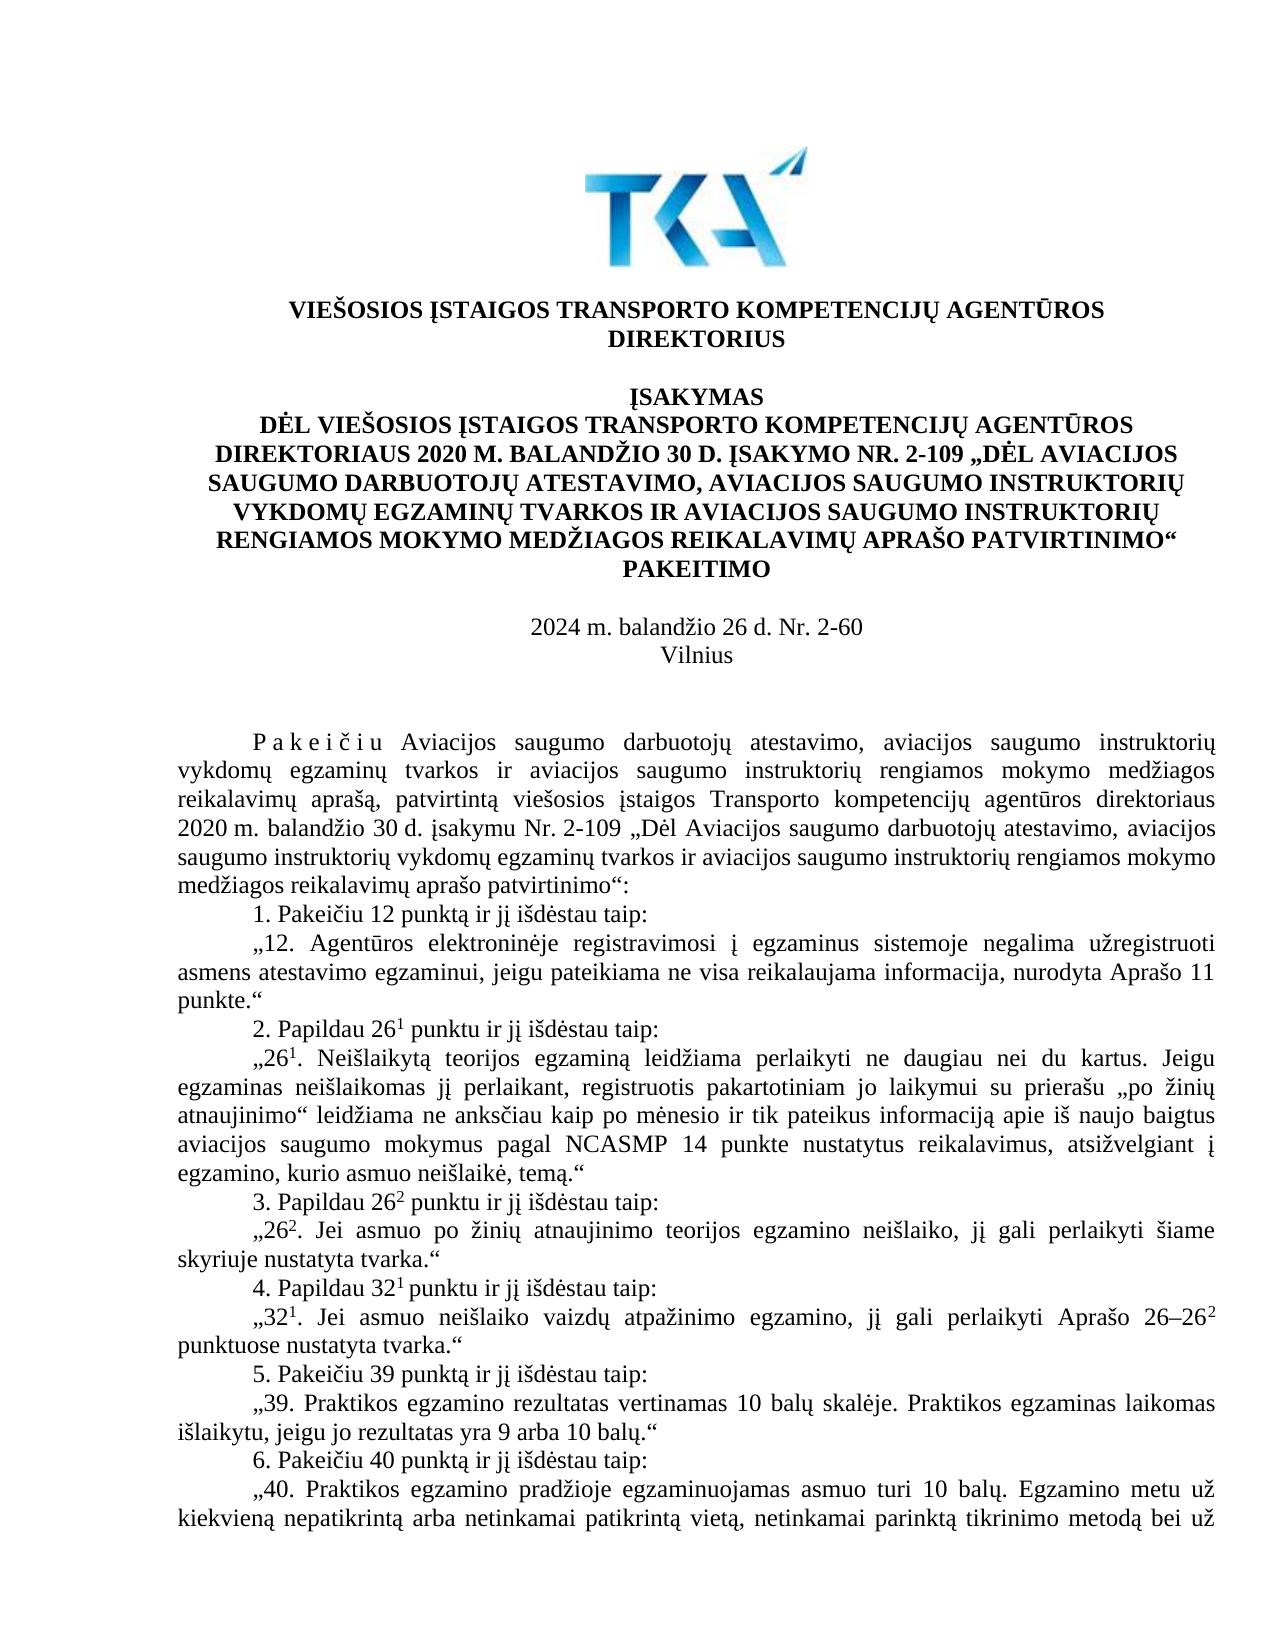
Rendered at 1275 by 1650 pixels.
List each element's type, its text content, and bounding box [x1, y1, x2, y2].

text DIREKTORIUS [177, 324, 1216, 353]
text „262. Jei asmuo po žinių atnaujinimo teorijos egzamino neišlaiko, jį gali perlaikyti šiame skyriuje nustatyta tvarka.“ [177, 1215, 1216, 1273]
text Pakeičiu Aviacijos saugumo darbuotojų atestavimo, aviacijos saugumo instruktorių vykdomų egzaminų tvarkos ir aviacijos saugumo instruktorių rengiamos mokymo medžiagos reikalavimų aprašą, patvirtintą viešosios įstaigos Transporto kompetencijų agentūros direktoriaus 2020 m. balandžio 30 d. įsakymu Nr. 2-109 „Dėl Aviacijos saugumo darbuotojų atestavimo, aviacijos saugumo instruktorių vykdomų egzaminų tvarkos ir aviacijos saugumo instruktorių rengiamos mokymo medžiagos reikalavimų aprašo patvirtinimo“: [177, 727, 1216, 899]
text 4. Papildau 321 punktu ir jį išdėstau taip: [177, 1273, 1216, 1302]
text „261. Neišlaikytą teorijos egzaminą leidžiama perlaikyti ne daugiau nei du kartus. Jeigu egzaminas neišlaikomas jį perlaikant, registruotis pakartotiniam jo laikymui su prierašu „po žinių atnaujinimo“ leidžiama ne anksčiau kaip po mėnesio ir tik pateikus informaciją apie iš naujo baigtus aviacijos saugumo mokymus pagal NCASMP 14 punkte nustatytus reikalavimus, atsižvelgiant į egzamino, kurio asmuo neišlaikė, temą.“ [177, 1043, 1216, 1187]
text 2. Papildau 261 punktu ir jį išdėstau taip: [177, 1014, 1216, 1043]
text Vilnius [177, 640, 1216, 669]
text 6. Pakeičiu 40 punktą ir jį išdėstau taip: [177, 1445, 1216, 1474]
text 5. Pakeičiu 39 punktą ir jį išdėstau taip: [177, 1359, 1216, 1388]
text „12. Agentūros elektroninėje registravimosi į egzaminus sistemoje negalima užregistruoti asmens atestavimo egzaminui, jeigu pateikiama ne visa reikalaujama informacija, nurodyta Aprašo 11 punkte.“ [177, 928, 1216, 1014]
text ĮSAKYMAS [177, 382, 1216, 410]
text „39. Praktikos egzamino rezultatas vertinamas 10 balų skalėje. Praktikos egzaminas laikomas išlaikytu, jeigu jo rezultatas yra 9 arba 10 balų.“ [177, 1388, 1216, 1445]
text 1. Pakeičiu 12 punktą ir jį išdėstau taip: [177, 899, 1216, 928]
text VIEŠOSIOS ĮSTAIGOS TRANSPORTO KOMPETENCIJŲ AGENTŪROS [177, 295, 1216, 324]
text „321. Jei asmuo neišlaiko vaizdų atpažinimo egzamino, jį gali perlaikyti Aprašo 26–262 punktuose nustatyta tvarka.“ [177, 1302, 1216, 1359]
text „40. Praktikos egzamino pradžioje egzaminuojamas asmuo turi 10 balų. Egzamino metu už kiekvieną nepatikrintą arba netinkamai patikrintą vietą, netinkamai parinktą tikrinimo metodą bei už [177, 1474, 1216, 1532]
text DĖL VIEŠOSIOS ĮSTAIGOS TRANSPORTO KOMPETENCIJŲ AGENTŪROS DIREKTORIAUS 2020 M. BALANDŽIO 30 D. ĮSAKYMO NR. 2-109 „dėl AVIACIJOS SAUGUMO DARBUOTOJŲ ATESTAVIMO, AVIACIJOS SAUGUMO INSTRUKTORIŲ VYKDOMŲ EGZAMINŲ TVARKOS IR AVIACIJOS SAUGUMO INSTRUKTORIŲ RENGIAMOS MOKYMO MEDŽIAGOS REIKALAVIMŲ APRAŠO PATVIRTINIMO“ PAKEITIMO [177, 410, 1216, 583]
text 3. Papildau 262 punktu ir jį išdėstau taip: [177, 1187, 1216, 1215]
text 2024 m. balandžio 26 d. Nr. 2-60 [177, 612, 1216, 640]
